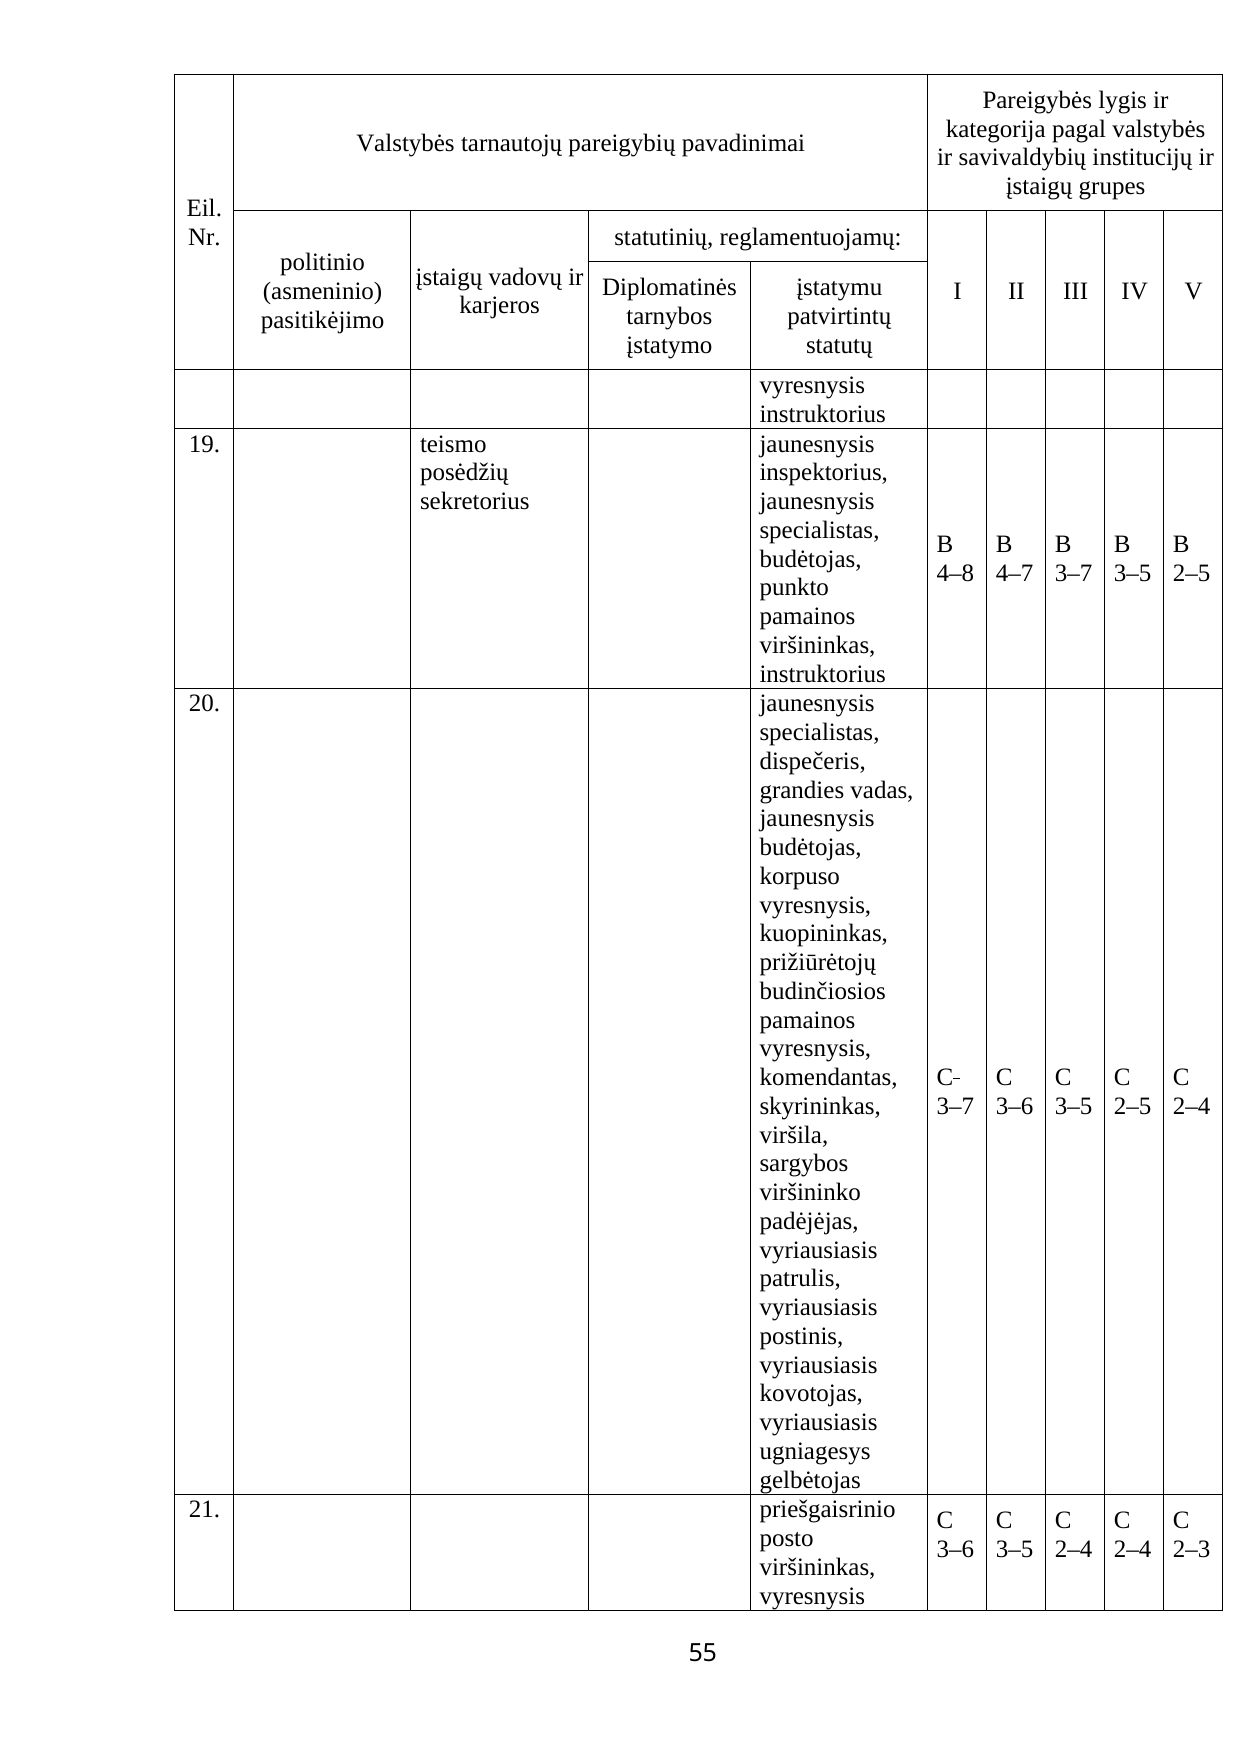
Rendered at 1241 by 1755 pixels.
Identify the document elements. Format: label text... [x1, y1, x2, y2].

table_cell politinio (asmeninio) pasitikėjimo [234, 211, 410, 369]
table_cell I [928, 211, 986, 369]
table_cell [589, 689, 750, 1493]
table_cell [411, 689, 588, 1493]
table_cell [589, 1495, 750, 1609]
table_cell jaunesnysis specialistas, dispečeris, grandies vadas, jaunesnysis budėtojas, korpuso vyresnysis, kuopininkas, prižiūrėtojų budinčiosios pamainos vyresnysis, komendantas, skyrininkas, viršila, sargybos viršininko padėjėjas, vyriausiasis patrulis, vyriausiasis postinis, vyriausiasis kovotojas, vyriausiasis ugniagesys gelbėtojas [751, 689, 927, 1493]
table_cell 20. [175, 689, 233, 1493]
table_cell B 4–7 [987, 429, 1045, 687]
table_cell statutinių, reglamentuojamų: [589, 211, 927, 261]
table_cell C 2–4 [1105, 1495, 1163, 1609]
table_cell B 2–5 [1164, 429, 1222, 687]
table_cell Diplomatinės tarnybos įstatymo [589, 262, 750, 369]
table_cell 19. [175, 429, 233, 687]
table_cell įstatymu patvirtintų statutų [751, 262, 927, 369]
table_cell teismo posėdžių sekretorius [411, 429, 588, 687]
table_cell C 3–5 [1046, 689, 1104, 1493]
table_cell B 3–5 [1105, 429, 1163, 687]
table_cell [234, 689, 410, 1493]
table_cell C 3–5 [987, 1495, 1045, 1609]
table_cell [928, 370, 986, 428]
table_cell vyresnysis instruktorius [751, 370, 927, 428]
table_cell priešgaisrinio posto viršininkas, vyresnysis [751, 1495, 927, 1609]
table_cell B 4–8 [928, 429, 986, 687]
table_cell [1164, 370, 1222, 428]
table_cell [589, 429, 750, 687]
table_cell jaunesnysis inspektorius, jaunesnysis specialistas, budėtojas, punkto pamainos viršininkas, instruktorius [751, 429, 927, 687]
table_cell C 3–6 [928, 1495, 986, 1609]
table_cell [234, 429, 410, 687]
table_cell [1046, 370, 1104, 428]
table_cell [175, 370, 233, 428]
table_cell [589, 370, 750, 428]
table_cell [411, 1495, 588, 1609]
table_cell II [987, 211, 1045, 369]
table_cell C 2–3 [1164, 1495, 1222, 1609]
table_cell IV [1105, 211, 1163, 369]
table_cell C 3–7 [928, 689, 986, 1493]
table_cell B 3–7 [1046, 429, 1104, 687]
table_cell [234, 370, 410, 428]
table_cell [987, 370, 1045, 428]
table_header Eil. Nr. [175, 75, 233, 369]
table_header Pareigybės lygis ir kategorija pagal valstybės ir savivaldybių institucijų ir įstaigų grupes [928, 75, 1222, 210]
table_cell III [1046, 211, 1104, 369]
table_cell [1105, 370, 1163, 428]
table_cell C 2–4 [1164, 689, 1222, 1493]
table_cell 21. [175, 1495, 233, 1609]
table_cell V [1164, 211, 1222, 369]
table_cell C 2–5 [1105, 689, 1163, 1493]
table_header Valstybės tarnautojų pareigybių pavadinimai [234, 75, 927, 210]
table_cell įstaigų vadovų ir karjeros [411, 211, 588, 369]
table_cell [234, 1495, 410, 1609]
table_cell [411, 370, 588, 428]
table_cell C 2–4 [1046, 1495, 1104, 1609]
table_cell C 3–6 [987, 689, 1045, 1493]
